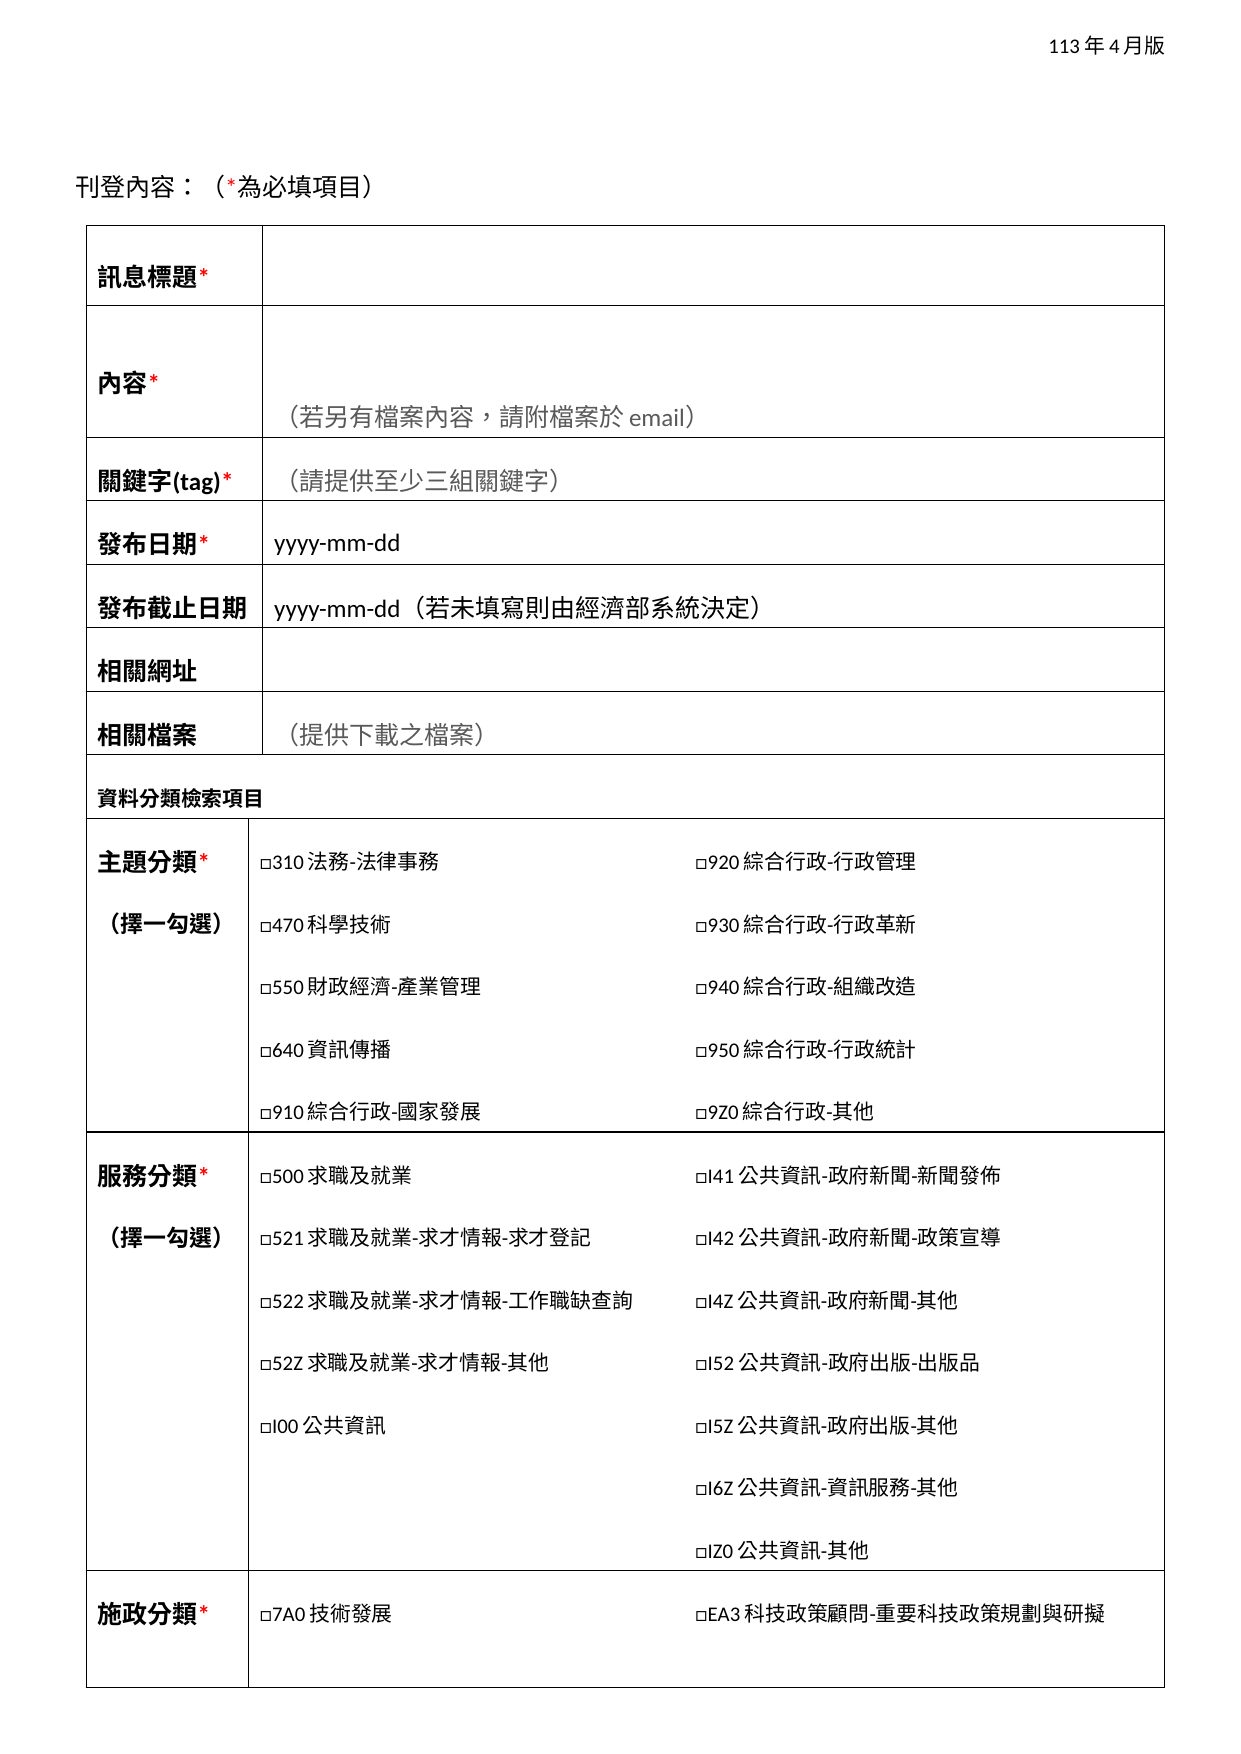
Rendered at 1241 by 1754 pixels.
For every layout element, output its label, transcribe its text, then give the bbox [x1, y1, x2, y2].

table_cell 發布截止日期 [87, 565, 262, 627]
table_header [263, 226, 1164, 305]
table_cell □EA3科技政策顧問-重要科技政策規劃與研擬 [684, 1571, 1164, 1687]
table_cell 服務分類* （擇一勾選） [87, 1133, 248, 1570]
table_cell 發布日期* [87, 501, 262, 564]
table_cell 資料分類檢索項目 [87, 755, 1164, 818]
table_cell 施政分類* [87, 1571, 248, 1687]
table_cell □920綜合行政-行政管理 □930綜合行政-行政革新 □940綜合行政-組織改造 □950綜合行政-行政統計 □9Z0綜合行政-其他 [684, 819, 1164, 1131]
table_cell 相關網址 [87, 628, 262, 691]
table_cell 相關檔案 [87, 692, 262, 754]
table_cell （若另有檔案內容，請附檔案於email） [263, 306, 1164, 437]
table_cell □I41公共資訊-政府新聞-新聞發佈 □I42公共資訊-政府新聞-政策宣導 □I4Z公共資訊-政府新聞-其他 □I52公共資訊-政府出版-出版品 □I5Z公共資訊-政府出版-其他 □I6Z公共資訊-資訊服務-其他 □IZ0公共資訊-其他 [684, 1133, 1164, 1570]
table_cell yyyy-mm-dd [263, 501, 1164, 564]
table_cell □500求職及就業 □521求職及就業-求才情報-求才登記 □522求職及就業-求才情報-工作職缺查詢 □52Z求職及就業-求才情報-其他 □I00公共資訊 [249, 1133, 684, 1570]
table_cell □310法務-法律事務 □470科學技術 □550財政經濟-產業管理 □640資訊傳播 □910綜合行政-國家發展 [249, 819, 684, 1131]
table_cell 內容* [87, 306, 262, 437]
table_cell [263, 628, 1164, 691]
table_cell yyyy-mm-dd（若未填寫則由經濟部系統決定） [263, 565, 1164, 627]
table_cell □7A0技術發展 [249, 1571, 684, 1687]
table_cell 主題分類* （擇一勾選） [87, 819, 248, 1131]
text 刊登內容：（*為必填項目） [75, 144, 1165, 207]
table_cell （提供下載之檔案） [263, 692, 1164, 754]
table_header 訊息標題* [87, 226, 262, 305]
table_cell 關鍵字(tag)* [87, 438, 262, 500]
table_cell （請提供至少三組關鍵字） [263, 438, 1164, 500]
